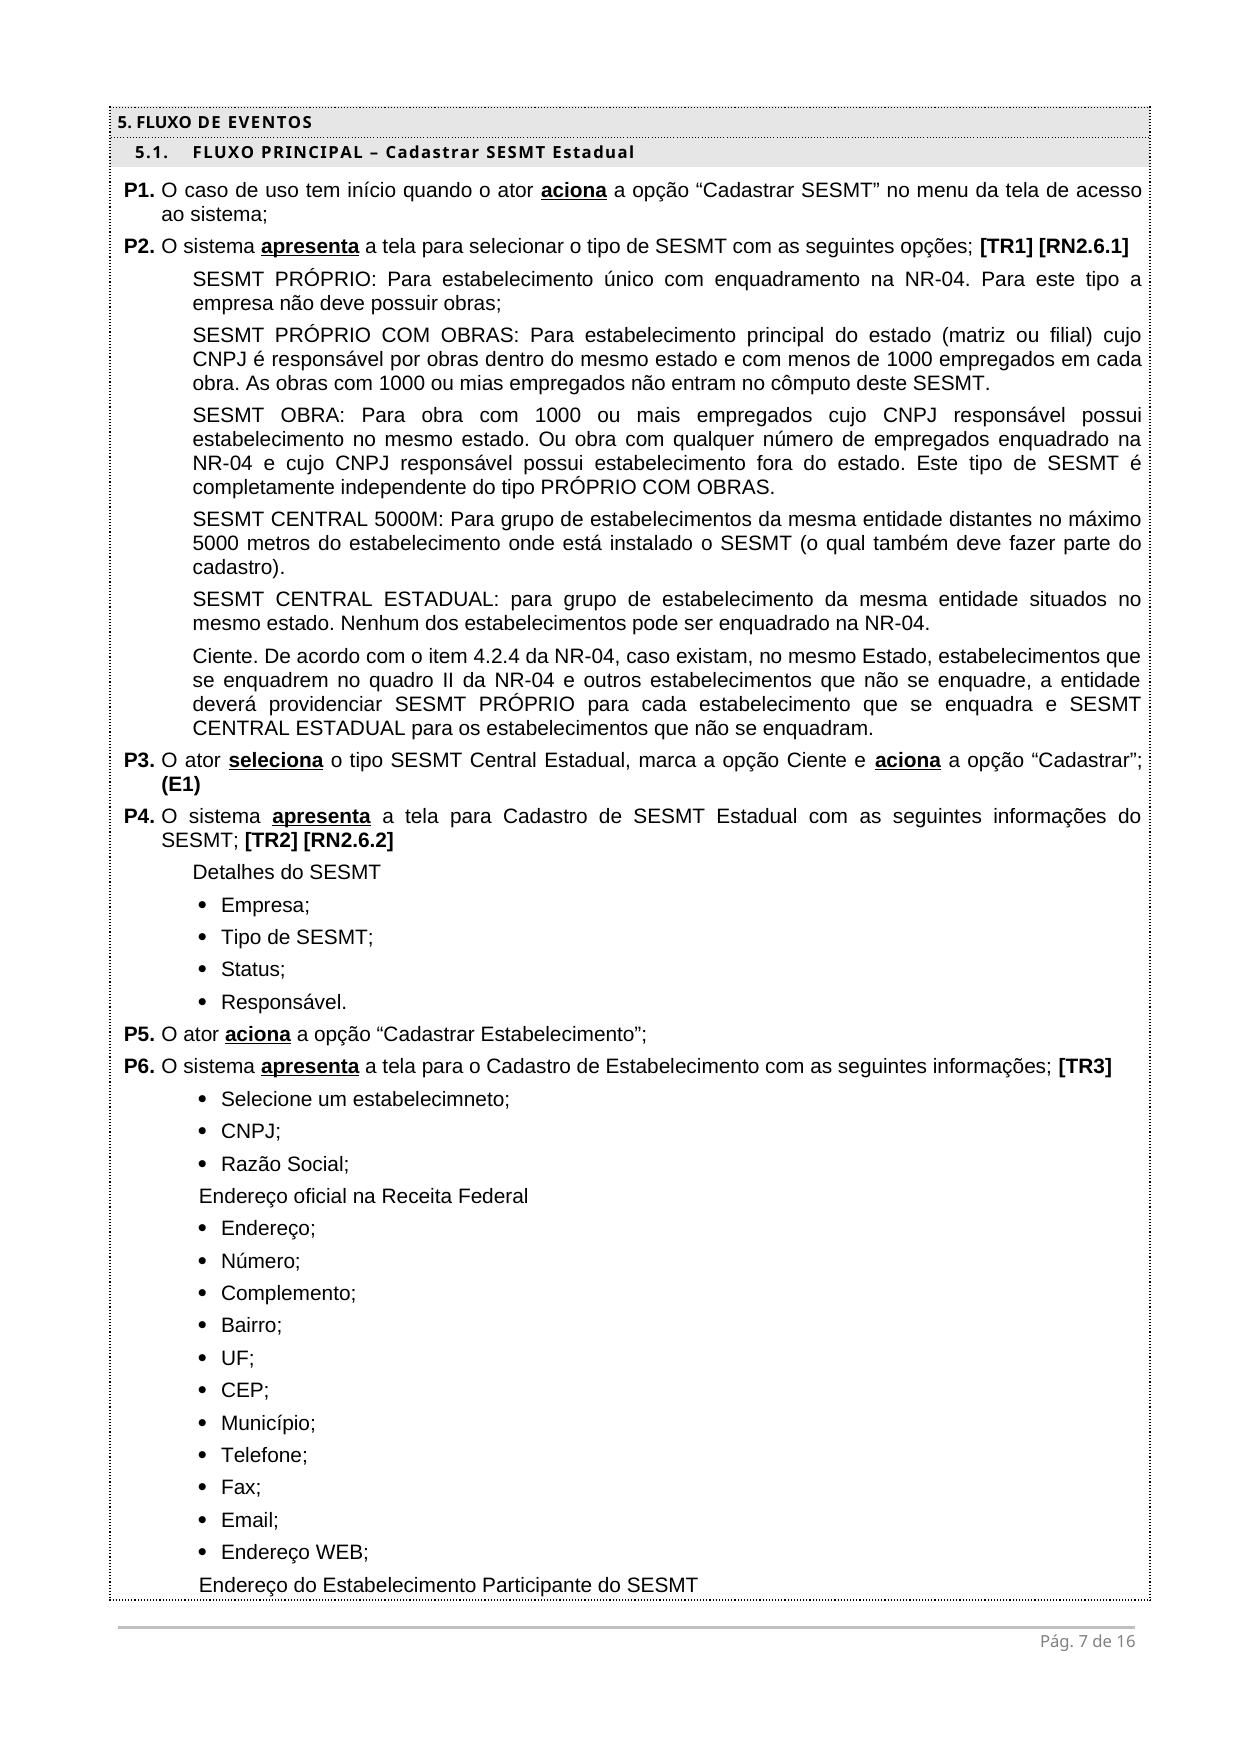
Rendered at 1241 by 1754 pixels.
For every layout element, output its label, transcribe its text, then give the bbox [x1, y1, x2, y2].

table_header FLUXO DE EVENTOS [110, 106, 1150, 136]
table_cell O caso de uso tem início quando o ator aciona a opção “Cadastrar SESMT” no menu da tela de acesso ao sistema; O sistema apresenta a tela para selecionar o tipo de SESMT com as seguintes opções; [TR1.] [RN2.6.1] SESMT PRÓPRIO: Para estabelecimento único com enquadramento na NR-04. Para este tipo a empresa não deve possuir obras; SESMT PRÓPRIO COM OBRAS: Para estabelecimento principal do estado (matriz ou filial) cujo CNPJ é responsável por obras dentro do mesmo estado e com menos de 1000 empregados em cada obra. As obras com 1000 ou mias empregados não entram no cômputo deste SESMT. SESMT OBRA: Para obra com 1000 ou mais empregados cujo CNPJ responsável possui estabelecimento no mesmo estado. Ou obra com qualquer número de empregados enquadrado na NR-04 e cujo CNPJ responsável possui estabelecimento fora do estado. Este tipo de SESMT é completamente independente do tipo PRÓPRIO COM OBRAS. SESMT CENTRAL 5000M: Para grupo de estabelecimentos da mesma entidade distantes no máximo 5000 metros do estabelecimento onde está instalado o SESMT (o qual também deve fazer parte do cadastro). SESMT CENTRAL ESTADUAL: para grupo de estabelecimento da mesma entidade situados no mesmo estado. Nenhum dos estabelecimentos pode ser enquadrado na NR-04. Ciente. De acordo com o item 4.2.4 da NR-04, caso existam, no mesmo Estado, estabelecimentos que se enquadrem no quadro II da NR-04 e outros estabelecimentos que não se enquadre, a entidade deverá providenciar SESMT PRÓPRIO para cada estabelecimento que se enquadra e SESMT CENTRAL ESTADUAL para os estabelecimentos que não se enquadram. O ator seleciona o tipo SESMT Central Estadual, marca a opção Ciente e aciona a opção “Cadastrar”; (E1.) O sistema apresenta a tela para Cadastro de SESMT Estadual com as seguintes informações do SESMT; [TR2.] [RN2.6.2] Detalhes do SESMT Empresa; Tipo de SESMT; Status; Responsável. O ator aciona a opção “Cadastrar Estabelecimento”; O sistema apresenta a tela para o Cadastro de Estabelecimento com as seguintes informações; [TR3.] Selecione um estabelecimneto; CNPJ; Razão Social; Endereço oficial na Receita Federal Endereço; Número; Complemento; Bairro; UF; CEP; Município; Telefone; Fax; Email; Endereço WEB; Endereço do Estabelecimento Participante do SESMT Local; CEP; Tipo de Logradouro; Logradouro; Número Bairro; Complemento; Município; UF; Telefone; Fax; Email do Estabelecimento; CNAE; Descrição; Grau de Risco; Quantidade de Funcionários; O ator informa o número do CNPJ e aciona a opção “Lupa”; [RN2.7.1] (E1.) (E2.) O sistema verifica que o CNPJ informado está valido e recupera da base da Receita Federal os dados de Razão Social e Endereço; [RN2.7.2] O ator seleciona a opção “O mesmo” para o campo “Local”; [RN2.7.3] (A1.) O sistema disponibiliza os campos com os dados de Endereço do Estabelecimento Participante do SESMT com o CNAE, Grau de Risco e Quantidade de funcionários; O ator informa os dados que não foram recuperados inclusive o número do CNAE; (A2.) O sistema recupera a Descrição do CNAE e Grau de Risco; O ator informa a quantidade de funcionários e aciona a opção “Confirmar”; [RN2.6.4] [RN2.7.2] [RN2.7.5] [RN2.10.1] [RN2.11.1] (E1.) (E3.) (E4.) (E9.) (E10.) O sistema registra os dados do estabelecimento e apresenta a seguinte mensagem “Estabelecimento Cadastrado com Sucesso! Deseja cadastrar um novo Estabelecimento?” com a opção Sim e Não; O ator aciona a opção Não. Caso acione a opção Sim o sistema permanece na mesma tela para que seja efetuado o cadastro de um novo Estabelecimento. O sistema atualiza a página inicial apresentando os dados do Estabelecimento Cadastrado; [TR6.] (A5.) (A7.) O ator aciona a opção “Cadastrar Profissional”; O sistema apresenta a tela para Cadastro de Profissional com as seguintes informações; [TR5.] Selecione um Profissional; CPF; Nome; PIS; Cargo; Registro Funcional; Estabelecimento; Data Admissão; Regime; Primeiro Período: De, Até; Segundo Perríodo: De, Até; Justificativa para horário diferenciado; O ator informa o número de CPF do profissional e aciona a opção “Lupa”; [RN2.8.1] (E4.) O sistema verifica que o CPF é válido e recupera o nome do profissional da base da Receita Federal; O ator informa os demais campos do formulário e aciona a opção “Confirmar”; [RN2.8.2][RN2.8.3][RN2.8.4] (E1.) (E4.) (E5.) (E6.) O sistema registra os dados do profissional e apresenta a seguinte mensagem “Profissional cadastrado com sucesso! Deseja cadastrar outro profissional?” com a opção Sim e Não; O ator aciona a opção Não. Caso acione a opção Sim o sistema permanece na mesma tela para que seja efetuado o cadastro de um novo profissional; O sistema atualiza a página inicial apresentando os dados do Profissional cadastrado; [TR6.] (A5.) (A6.) (A7.) (A8.) O ator aciona a opção “Verificar SESMT”; [RN2.6.4] [RN2.11.1] [RN2.11.2] [RN2.10.3] (E11.) O sistema verifica se os dados cadastrados estão de acordo com o tipo de SESMT escolhido e apresenta a seguinte mensagem “A verificação das informações do SESMT foi realizada com sucesso! Deseja Validar o SESMT?” com as opções OK e Cancelar; (A3.) O ator aciona a opção OK; Caso acione a opção Cancelar o sistema permanece na mesma tela; [RN2.5.4] [RN2.6.2] [RN2.6.5] O sistema efetua a validação do SESMT e apresenta a seguinte mensagem “SESMT Validado com sucesso! Imprima o Comprovante de Cadastramento!” com a opção OK; O ator aciona a opção OK; O sistema apresenta o Comprovante de Cadastro do SESMT no formato PDF pronto para impressão; [TR9.] O ator imprime/salva o Comprovante de Cadastro do SESMT; Finaliza caso de uso. [110, 167, 1150, 1599]
table_cell FLUXO PRINCIPAL – Cadastrar SESMT Estadual [110, 136, 1150, 167]
